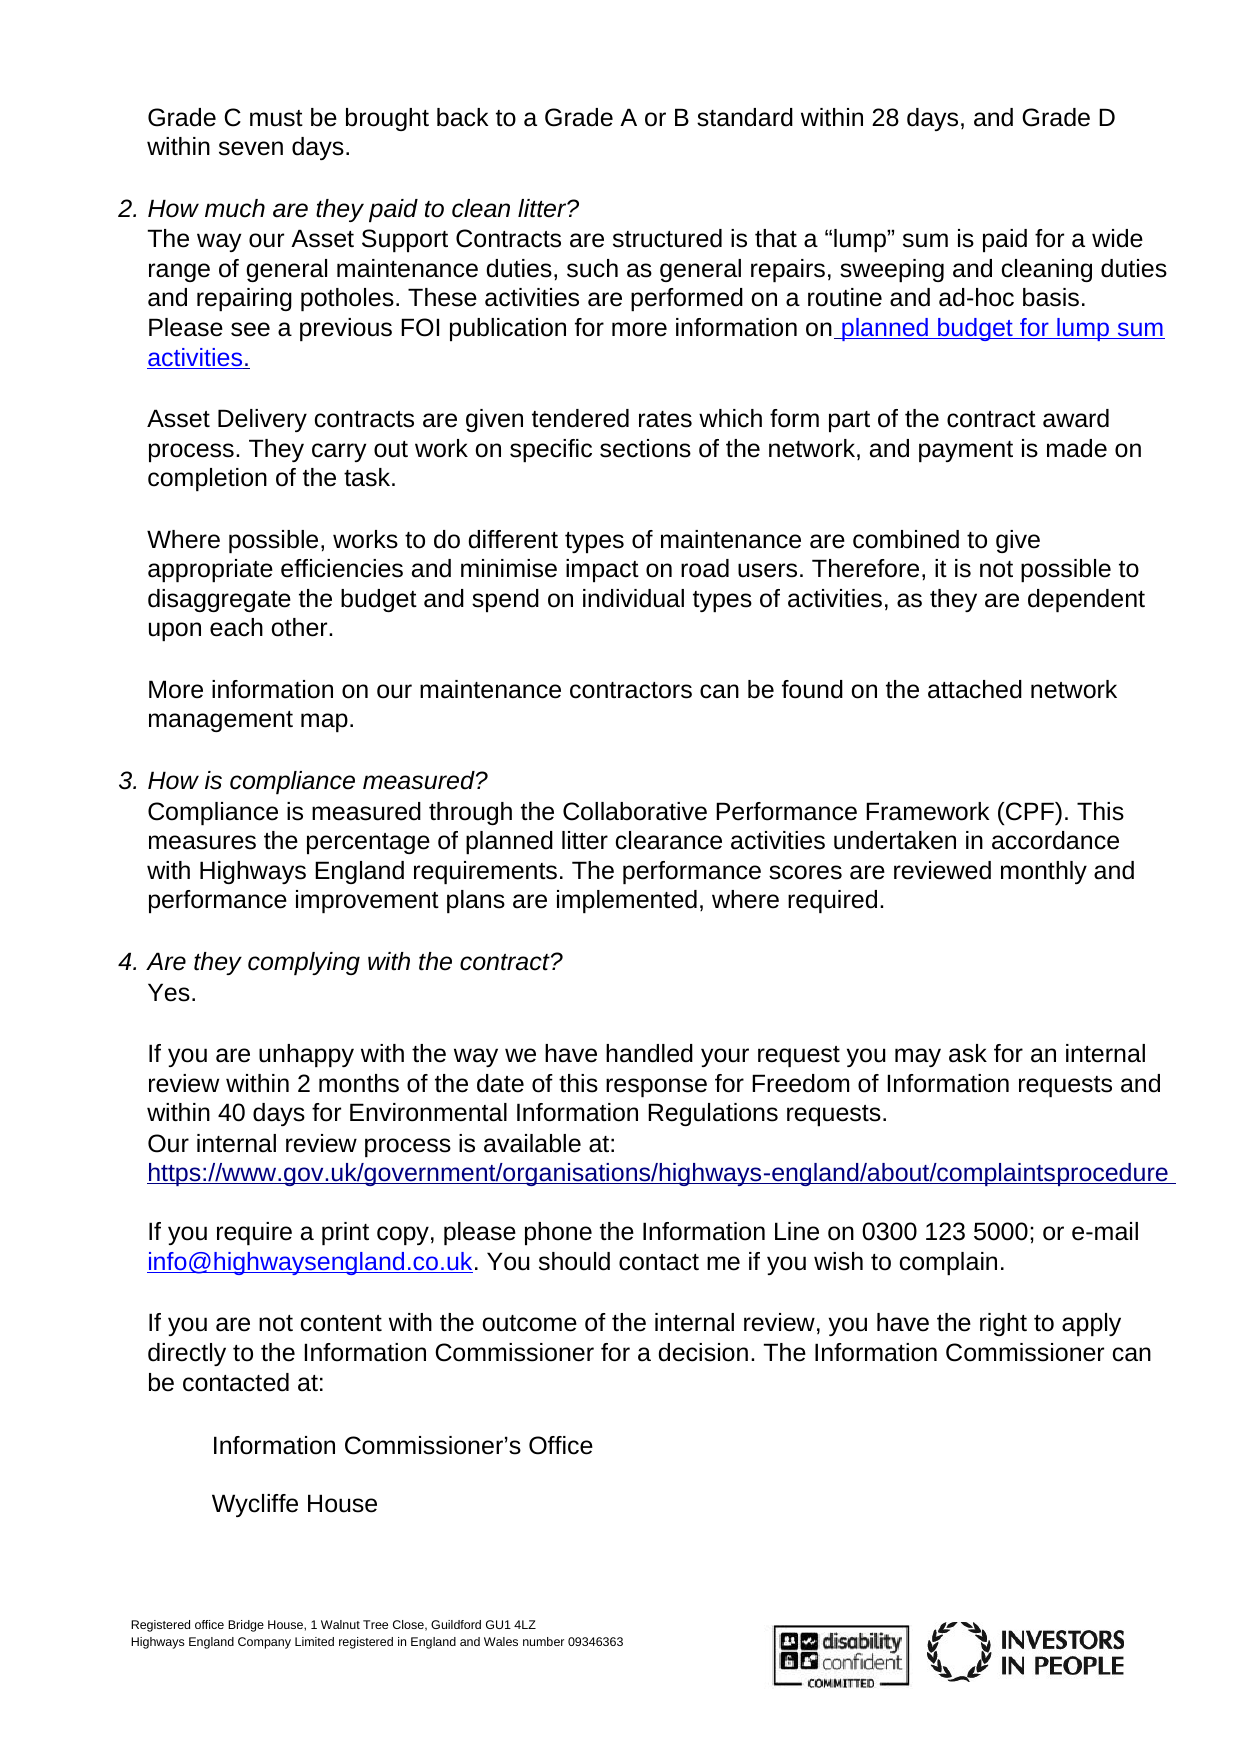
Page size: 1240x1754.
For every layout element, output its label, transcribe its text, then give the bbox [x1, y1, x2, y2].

text If you are not content with the outcome of the internal review, you have the right to apply directly to the Information Commissioner for a decision. The Information Commissioner can be contacted at: [147, 1308, 1169, 1396]
text Grade C must be brought back to a Grade A or B standard within 28 days, and Grade D within seven days. [147, 102, 1169, 161]
text Our internal review process is available at: [147, 1129, 1169, 1158]
list How much are they paid to clean litter? [118, 193, 1193, 222]
text Wycliffe House [146, 1489, 1193, 1518]
list Are they complying with the contract? [118, 947, 1193, 976]
list How is compliance measured? [118, 766, 1193, 795]
text https://www.gov.uk/government/organisations/highways-england/about/complaintsprocedure [147, 1160, 1178, 1187]
text Compliance is measured through the Collaborative Performance Framework (CPF). This measures the percentage of planned litter clearance activities undertaken in accordance with Highways England requirements. The performance scores are reviewed monthly and performance improvement plans are implemented, where required. [147, 797, 1169, 914]
text Asset Delivery contracts are given tendered rates which form part of the contract award process. They carry out work on specific sections of the network, and payment is made on completion of the task. [147, 404, 1169, 492]
text Yes. [147, 978, 1169, 1006]
text If you are unhappy with the way we have handled your request you may ask for an internal review within 2 months of the date of this response for Freedom of Information requests and within 40 days for Environmental Information Regulations requests. [147, 1039, 1169, 1127]
text More information on our maintenance contractors can be found on the attached network management map. [147, 675, 1169, 733]
text If you require a print copy, please phone the Information Line on 0300 123 5000; or e-mail info@highwaysengland.co.uk. You should contact me if you wish to complain. [147, 1217, 1169, 1276]
text Information Commissioner’s Office [146, 1431, 1193, 1460]
text The way our Asset Support Contracts are structured is that a “lump” sum is paid for a wide range of general maintenance duties, such as general repairs, sweeping and cleaning duties and repairing potholes. These activities are performed on a routine and ad-hoc basis. Please see a previous FOI publication for more information on planned budget for lump sum activities. [147, 224, 1169, 371]
text Where possible, works to do different types of maintenance are combined to give appropriate efficiencies and minimise impact on road users. Therefore, it is not possible to disaggregate the budget and spend on individual types of activities, as they are dependent upon each other. [147, 525, 1169, 642]
